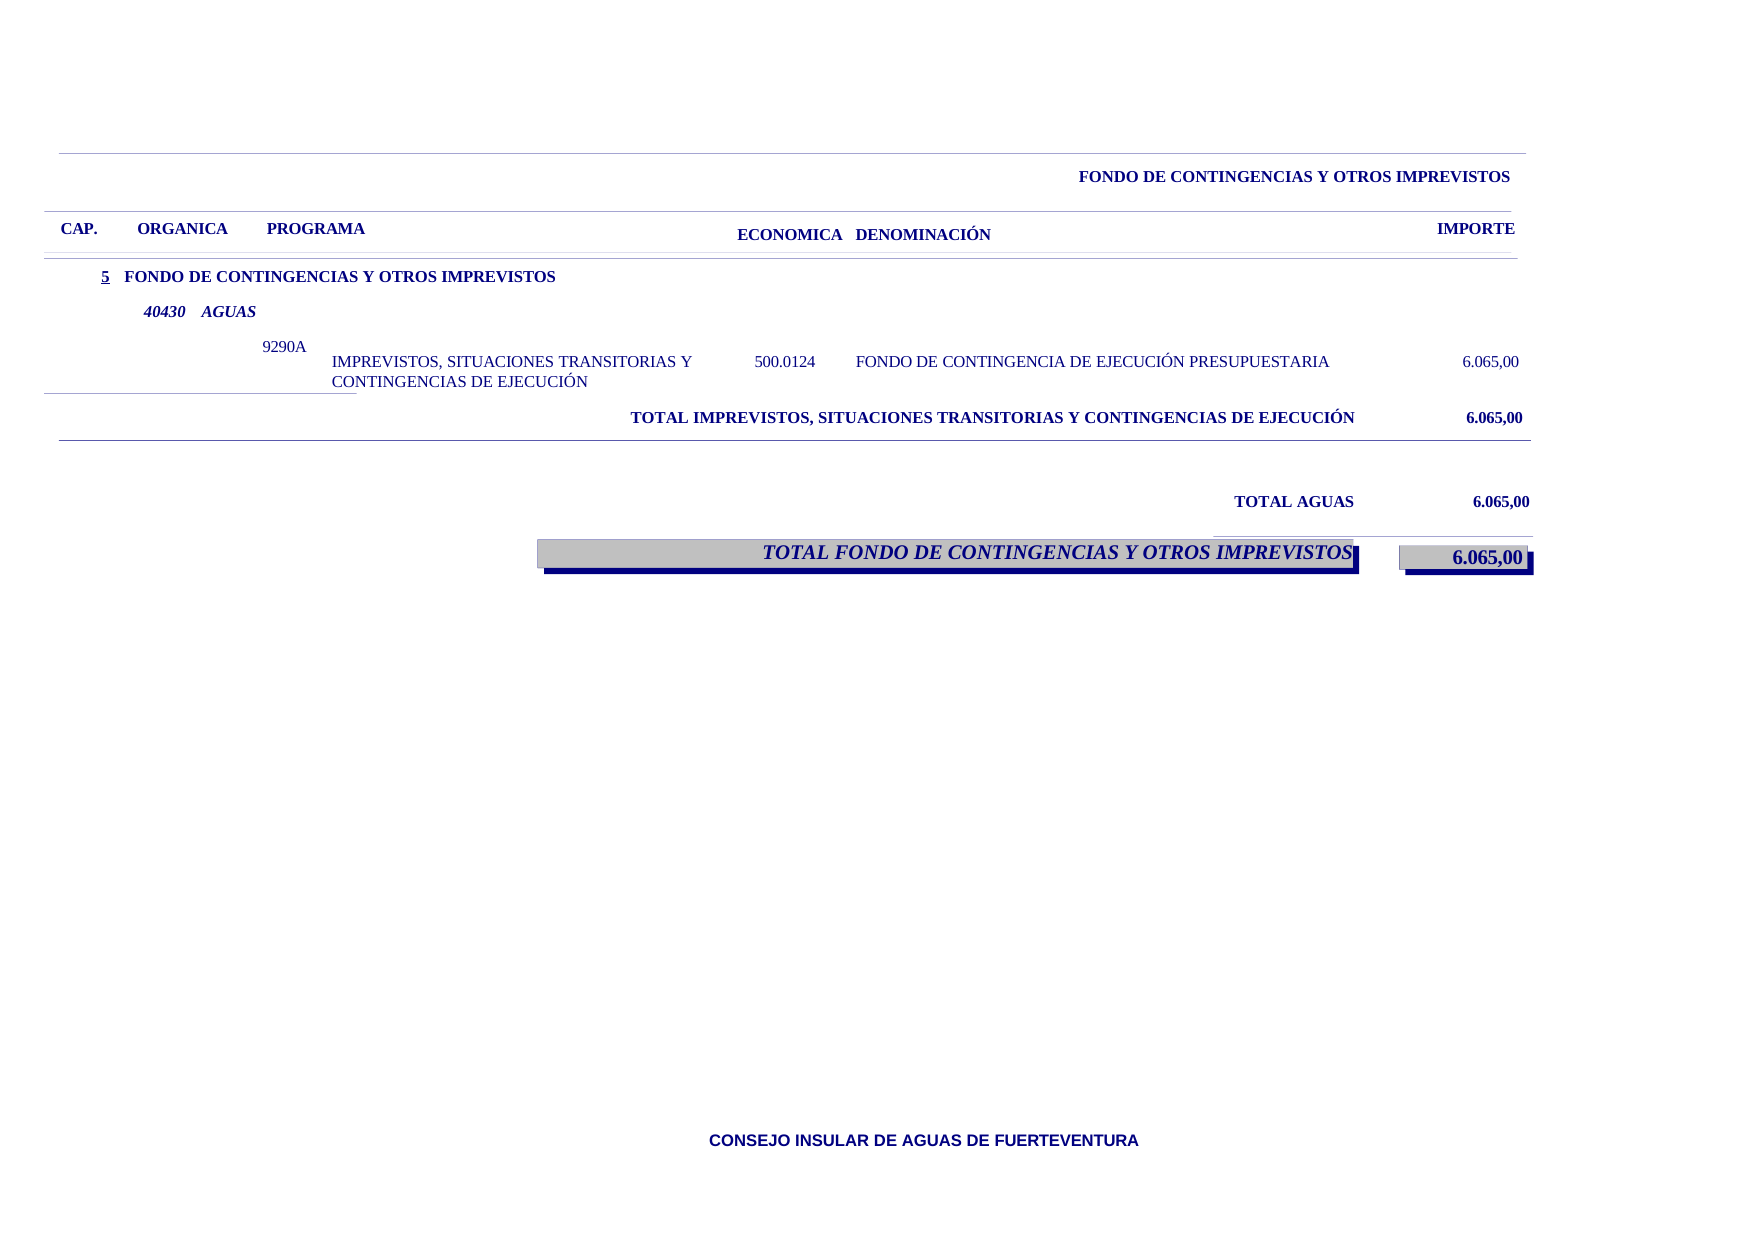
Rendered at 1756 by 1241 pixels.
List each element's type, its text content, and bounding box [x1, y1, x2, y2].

text IMPREVISTOS, SITUACIONES TRANSITORIAS Y CONTINGENCIAS DE EJECUCIÓN [332, 352, 694, 391]
text 40430 AGUAS [144, 302, 1548, 321]
text IMPORTE [1437, 219, 1548, 238]
text 500.0124 FONDO DE CONTINGENCIA DE EJECUCIÓN PRESUPUESTARIA [754, 352, 1334, 371]
text CAP. ORGANICA PROGRAMA [60, 219, 371, 238]
text 5 FONDO DE CONTINGENCIAS Y OTROS IMPREVISTOS [101, 266, 1548, 286]
text 9290A [44, 337, 307, 356]
text 6.065,00 [1462, 352, 1548, 371]
text ECONOMICA [737, 225, 844, 244]
text TOTAL AGUAS 6.065,00 [44, 492, 1530, 511]
text TOTAL IMPREVISTOS, SITUACIONES TRANSITORIAS Y CONTINGENCIAS DE EJECUCIÓN 6.065,00 [44, 408, 1523, 427]
text DENOMINACIÓN [855, 224, 997, 243]
